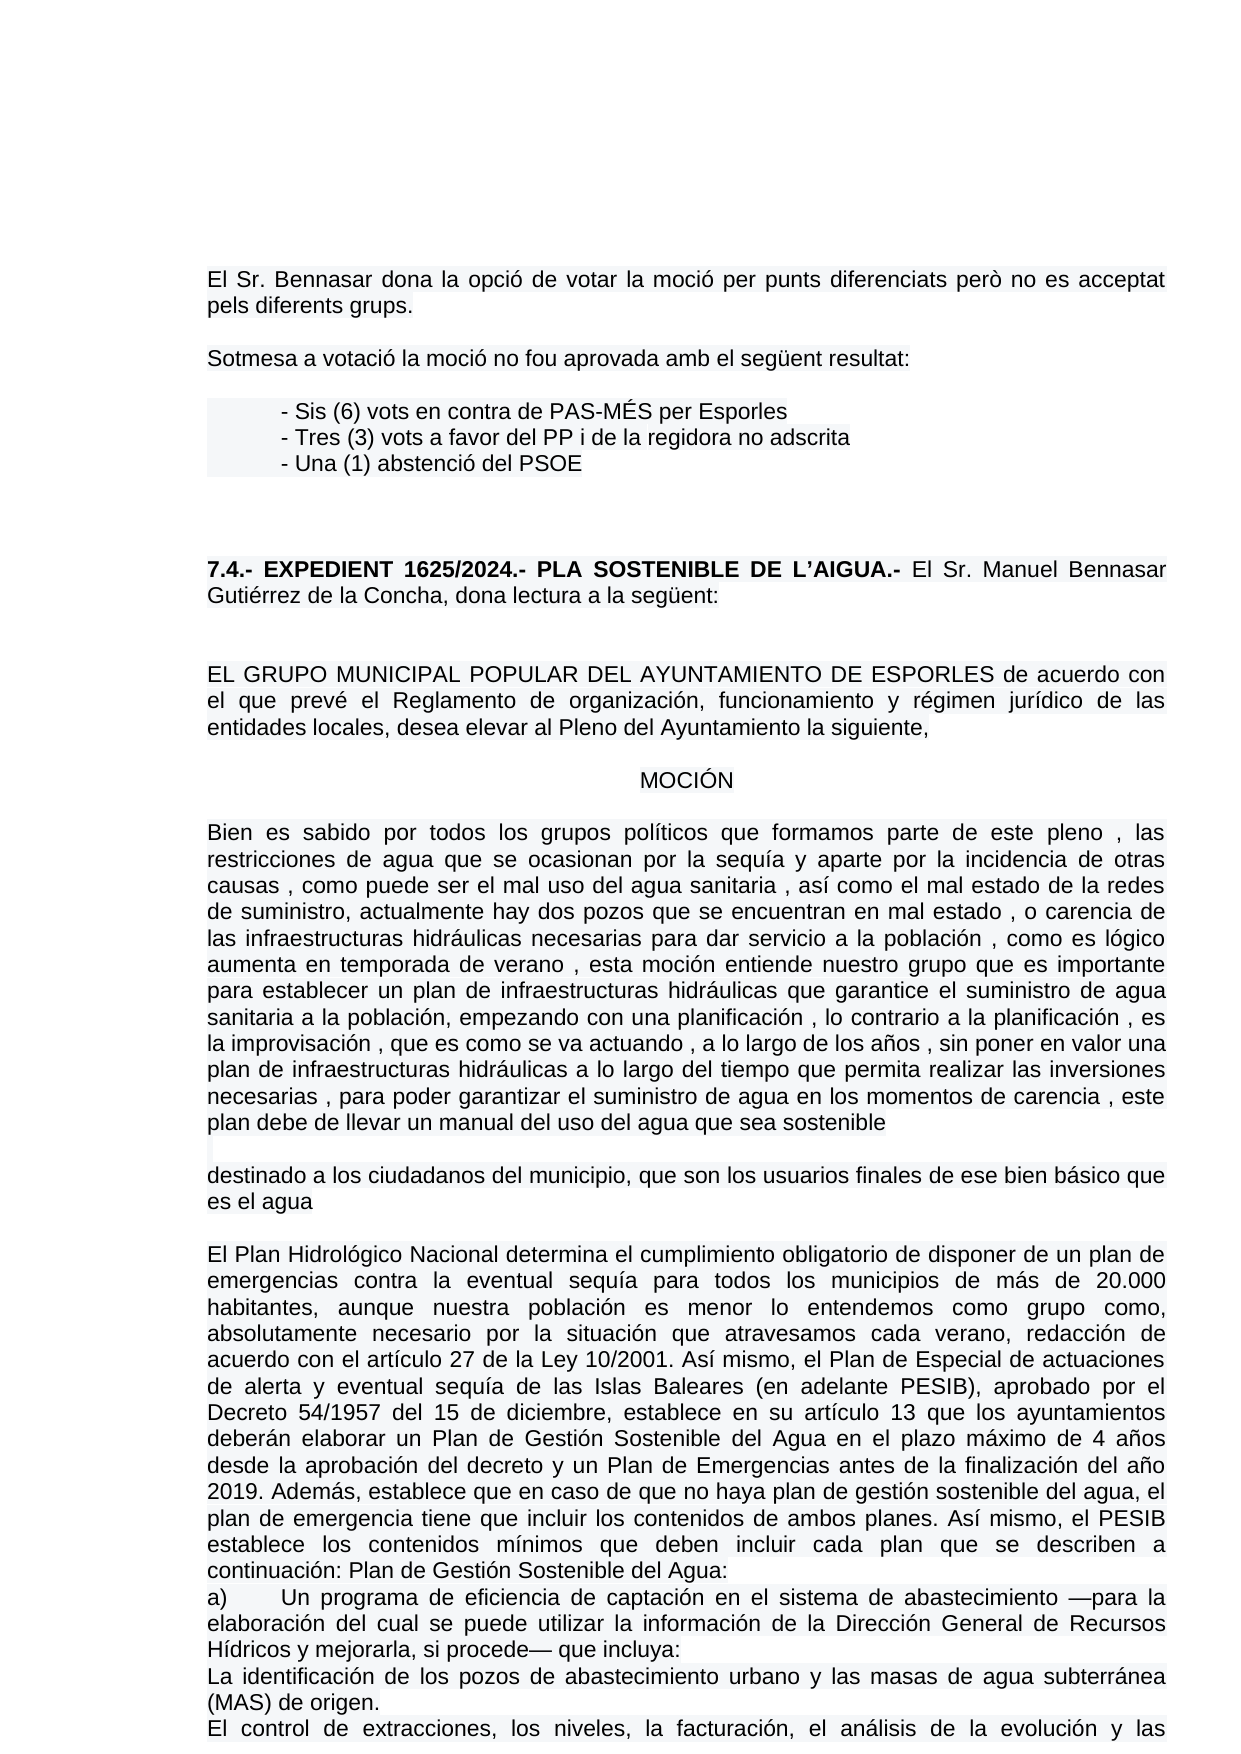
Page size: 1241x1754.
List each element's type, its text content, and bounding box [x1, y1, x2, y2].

list El control de extracciones, los niveles, la facturación, el análisis de la evolución y las [207, 1715, 1167, 1742]
list - Una (1) abstenció del PSOE [207, 450, 1167, 477]
list - Sis (6) vots en contra de PAS-MÉS per Esporles [207, 398, 1167, 424]
list - Tres (3) vots a favor del PP i de la regidora no adscrita [207, 424, 1167, 450]
list destinado a los ciudadanos del municipio, que son los usuarios finales de ese bien básico que es el agua [207, 1162, 1167, 1214]
list a) Un programa de eficiencia de captación en el sistema de abastecimiento —para la elaboración del cual se puede utilizar la información de la Dirección General de Recursos Hídricos y mejorarla, si procede— que incluya: [207, 1583, 1167, 1663]
list Sotmesa a votació la moció no fou aprovada amb el següent resultat: [207, 345, 1167, 371]
list La identificación de los pozos de abastecimiento urbano y las masas de agua subterránea (MAS) de origen. [207, 1663, 1167, 1715]
list EL GRUPO MUNICIPAL POPULAR DEL AYUNTAMIENTO DE ESPORLES de acuerdo con el que prevé el Reglamento de organización, funcionamiento y régimen jurídico de las entidades locales, desea elevar al Pleno del Ayuntamiento la siguiente, [207, 661, 1167, 740]
list MOCIÓN [207, 767, 1167, 793]
list El Plan Hidrológico Nacional determina el cumplimiento obligatorio de disponer de un plan de emergencias contra la eventual sequía para todos los municipios de más de 20.000 habitantes, aunque nuestra población es menor lo entendemos como grupo como, absolutamente necesario por la situación que atravesamos cada verano, redacción de acuerdo con el artículo 27 de la Ley 10/2001. Así mismo, el Plan de Especial de actuaciones de alerta y eventual sequía de las Islas Baleares (en adelante PESIB), aprobado por el Decreto 54/1957 del 15 de diciembre, establece en su artículo 13 que los ayuntamientos deberán elaborar un Plan de Gestión Sostenible del Agua en el plazo máximo de 4 años desde la aprobación del decreto y un Plan de Emergencias antes de la finalización del año 2019. Además, establece que en caso de que no haya plan de gestión sostenible del agua, el plan de emergencia tiene que incluir los contenidos de ambos planes. Así mismo, el PESIB establece los contenidos mínimos que deben incluir cada plan que se describen a continuación: Plan de Gestión Sostenible del Agua: [207, 1241, 1167, 1583]
list El Sr. Bennasar dona la opció de votar la moció per punts diferenciats però no es acceptat pels diferents grups. [207, 266, 1167, 318]
list 7.4.- EXPEDIENT 1625/2024.- PLA SOSTENIBLE DE L’AIGUA.- El Sr. Manuel Bennasar Gutiérrez de la Concha, dona lectura a la següent: [207, 556, 1167, 608]
list Bien es sabido por todos los grupos políticos que formamos parte de este pleno , las restricciones de agua que se ocasionan por la sequía y aparte por la incidencia de otras causas , como puede ser el mal uso del agua sanitaria , así como el mal estado de la redes de suministro, actualmente hay dos pozos que se encuentran en mal estado , o carencia de las infraestructuras hidráulicas necesarias para dar servicio a la población , como es lógico aumenta en temporada de verano , esta moción entiende nuestro grupo que es importante para establecer un plan de infraestructuras hidráulicas que garantice el suministro de agua sanitaria a la población, empezando con una planificación , lo contrario a la planificación , es la improvisación , que es como se va actuando , a lo largo de los años , sin poner en valor una plan de infraestructuras hidráulicas a lo largo del tiempo que permita realizar las inversiones necesarias , para poder garantizar el suministro de agua en los momentos de carencia , este plan debe de llevar un manual del uso del agua que sea sostenible [207, 819, 1167, 1136]
